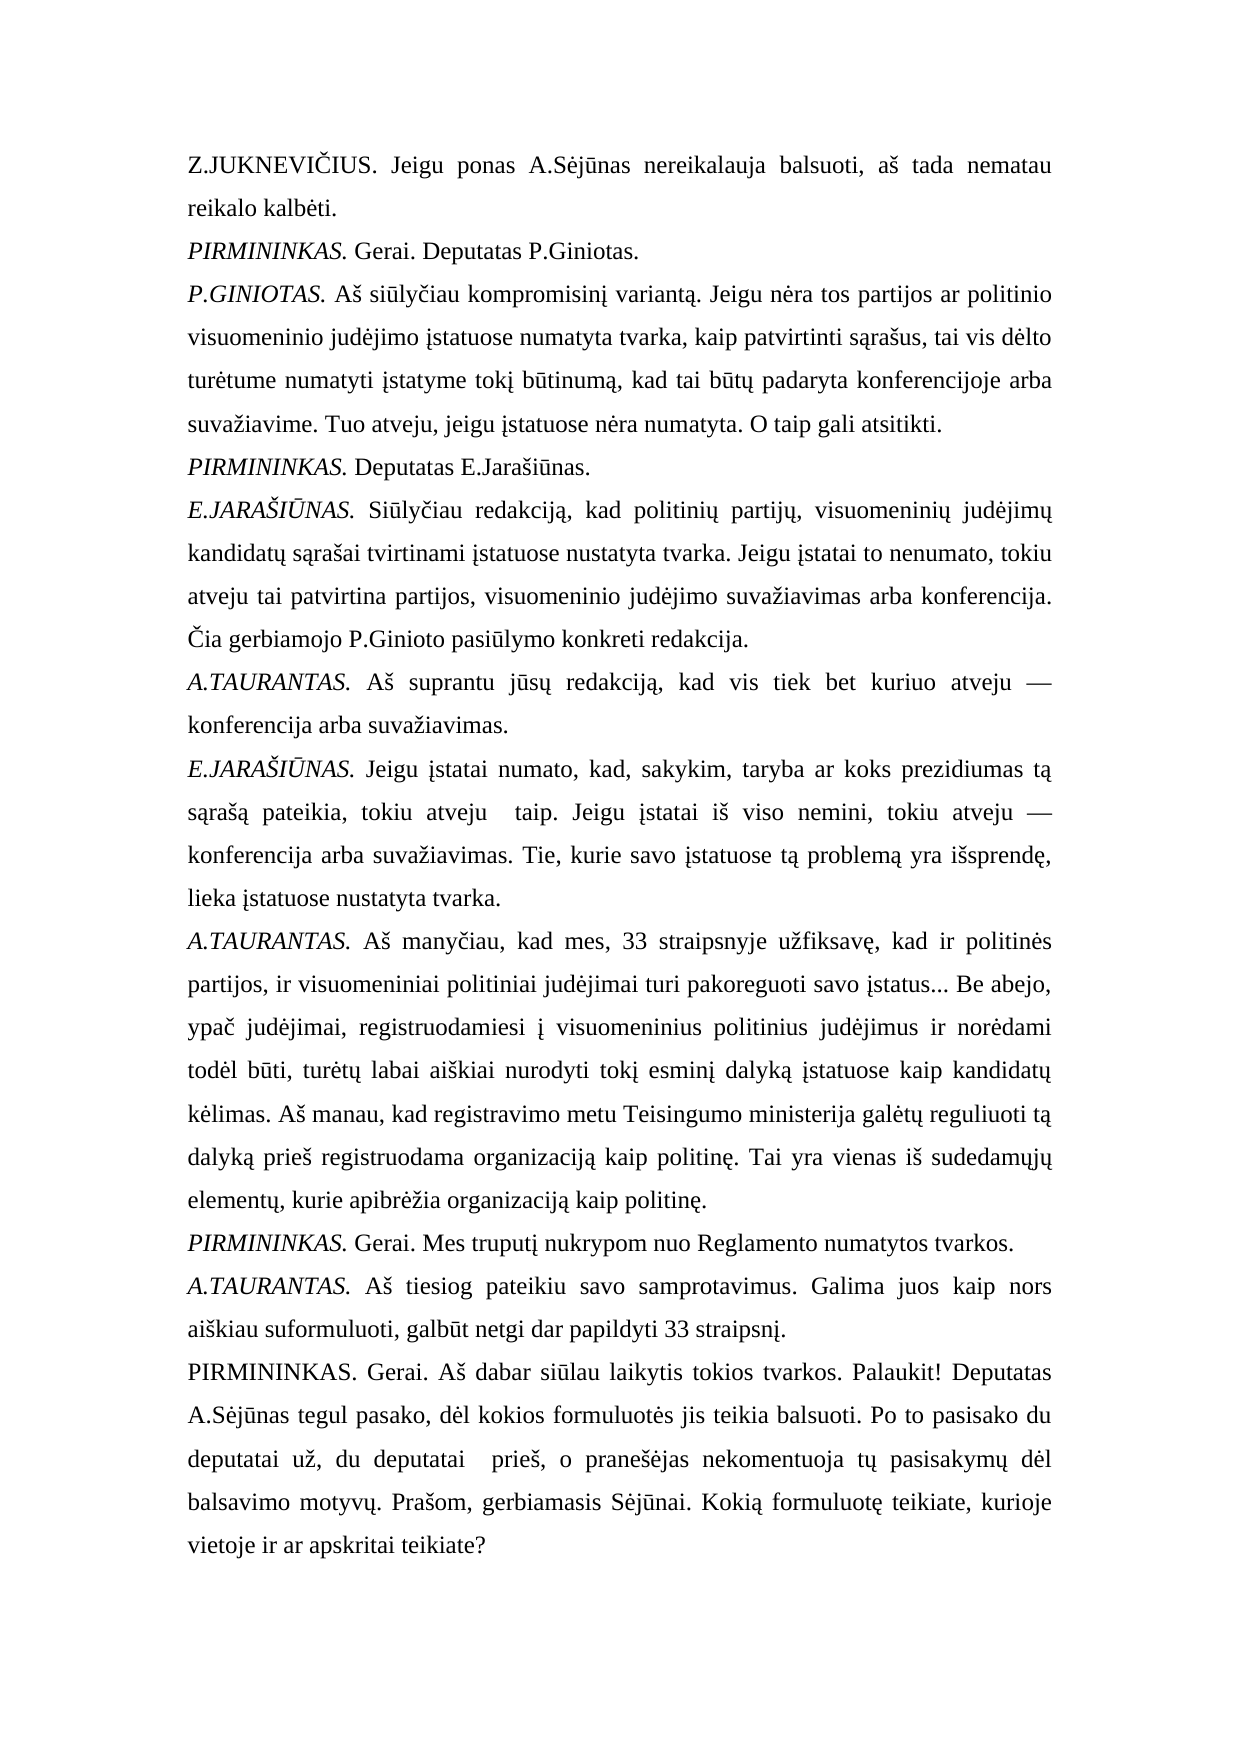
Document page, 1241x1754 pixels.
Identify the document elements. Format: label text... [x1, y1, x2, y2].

text PIRMININKAS. Gerai. Aš dabar siūlau laikytis tokios tvarkos. Palaukit! Deputatas A.Sėjūnas tegul pasako, dėl kokios formuluotės jis teikia balsuoti. Po to pasisako du deputatai už, du deputatai prieš, o pranešėjas nekomentuoja tų pasisakymų dėl balsavimo motyvų. Prašom, gerbiamasis Sėjūnai. Kokią formuluotę teikiate, kurioje vietoje ir ar apskritai teikiate? [187, 1357, 1053, 1559]
text A.TAURANTAS. Aš tiesiog pateikiu savo samprotavimus. Galima juos kaip nors aiškiau suformuluoti, galbūt netgi dar papildyti 33 straipsnį. [187, 1271, 1053, 1343]
text PIRMININKAS. Gerai. Deputatas P.Giniotas. [187, 236, 1053, 265]
text A.TAURANTAS. Aš manyčiau, kad mes, 33 straipsnyje užfiksavę, kad ir politinės partijos, ir visuomeniniai politiniai judėjimai turi pakoreguoti savo įstatus... Be abejo, ypač judėjimai, registruodamiesi į visuomeninius politinius judėjimus ir norėdami todėl būti, turėtų labai aiškiai nurodyti tokį esminį dalyką įstatuose kaip kandidatų kėlimas. Aš manau, kad registravimo metu Teisingumo ministerija galėtų reguliuoti tą dalyką prieš registruodama organizaciją kaip politinę. Tai yra vienas iš sudedamųjų elementų, kurie apibrėžia organizaciją kaip politinę. [187, 926, 1053, 1214]
text P.GINIOTAS. Aš siūlyčiau kompromisinį variantą. Jeigu nėra tos partijos ar politinio visuomeninio judėjimo įstatuose numatyta tvarka, kaip patvirtinti sąrašus, tai vis dėlto turėtume numatyti įstatyme tokį būtinumą, kad tai būtų padaryta konferencijoje arba suvažiavime. Tuo atveju, jeigu įstatuose nėra numatyta. O taip gali atsitikti. [187, 279, 1053, 437]
text E.JARAŠIŪNAS. Siūlyčiau redakciją, kad politinių partijų, visuomeninių judėjimų kandidatų sąrašai tvirtinami įstatuose nustatyta tvarka. Jeigu įstatai to nenumato, tokiu atveju tai patvirtina partijos, visuomeninio judėjimo suvažiavimas arba konferencija. Čia gerbiamojo P.Ginioto pasiūlymo konkreti redakcija. [187, 495, 1053, 653]
text PIRMININKAS. Gerai. Mes truputį nukrypom nuo Reglamento numatytos tvarkos. [187, 1228, 1053, 1257]
text PIRMININKAS. Deputatas E.Jarašiūnas. [187, 452, 1053, 481]
text A.TAURANTAS. Aš suprantu jūsų redakciją, kad vis tiek bet kuriuo atveju — konferencija arba suvažiavimas. [187, 667, 1053, 739]
text Z.JUKNEVIČIUS. Jeigu ponas A.Sėjūnas nereikalauja balsuoti, aš tada nematau reikalo kalbėti. [187, 150, 1053, 222]
text E.JARAŠIŪNAS. Jeigu įstatai numato, kad, sakykim, taryba ar koks prezidiumas tą sąrašą pateikia, tokiu atveju taip. Jeigu įstatai iš viso nemini, tokiu atveju — konferencija arba suvažiavimas. Tie, kurie savo įstatuose tą problemą yra išsprendę, lieka įstatuose nustatyta tvarka. [187, 754, 1053, 912]
